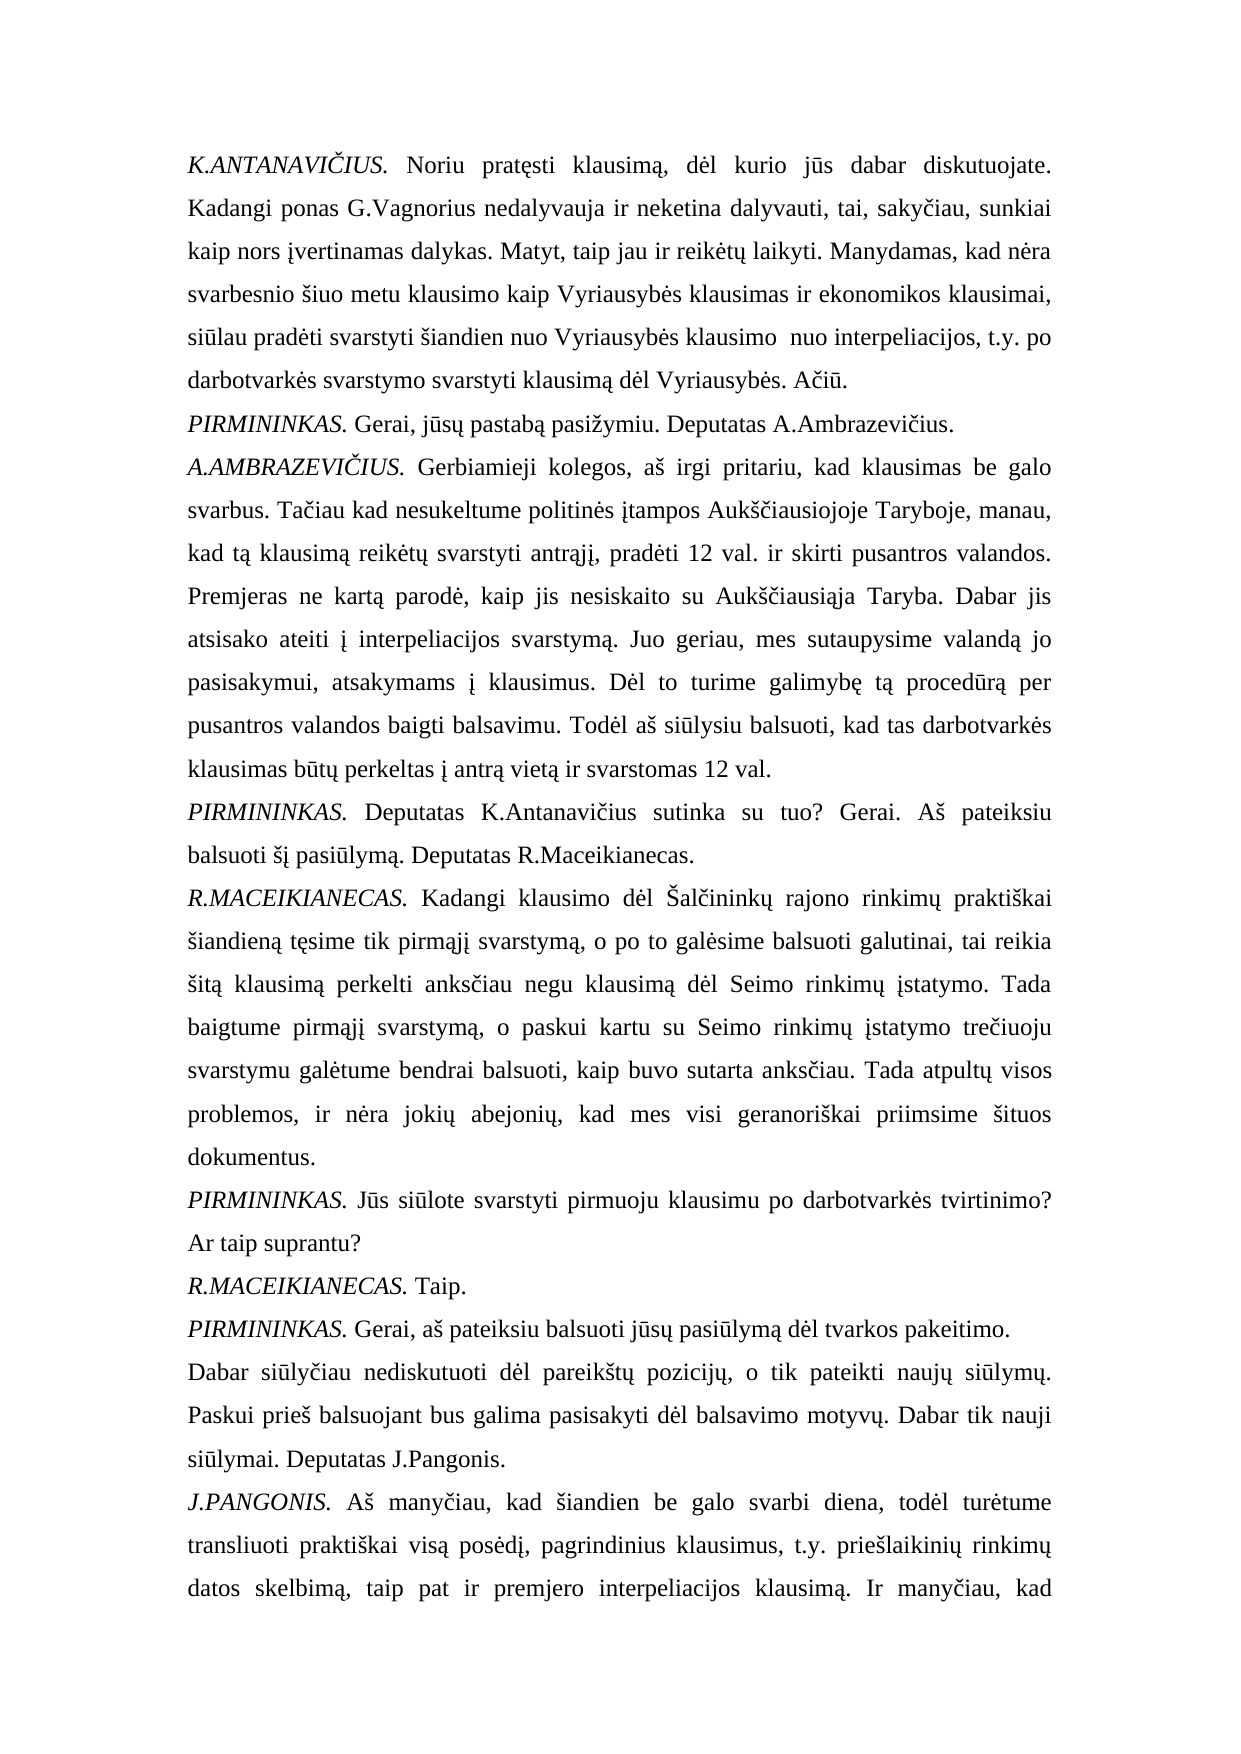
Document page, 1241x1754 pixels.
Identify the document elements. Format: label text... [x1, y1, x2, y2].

text PIRMININKAS. Deputatas K.Antanavičius sutinka su tuo? Gerai. Aš pateiksiu balsuoti šį pasiūlymą. Deputatas R.Maceikianecas. [187, 797, 1053, 869]
text K.ANTANAVIČIUS. Noriu pratęsti klausimą, dėl kurio jūs dabar diskutuojate. Kadangi ponas G.Vagnorius nedalyvauja ir neketina dalyvauti, tai, sakyčiau, sunkiai kaip nors įvertinamas dalykas. Matyt, taip jau ir reikėtų laikyti. Manydamas, kad nėra svarbesnio šiuo metu klausimo kaip Vyriausybės klausimas ir ekonomikos klausimai, siūlau pradėti svarstyti šiandien nuo Vyriausybės klausimo nuo interpeliacijos, t.y. po darbotvarkės svarstymo svarstyti klausimą dėl Vyriausybės. Ačiū. [187, 150, 1053, 394]
text Dabar siūlyčiau nediskutuoti dėl pareikštų pozicijų, o tik pateikti naujų siūlymų. Paskui prieš balsuojant bus galima pasisakyti dėl balsavimo motyvų. Dabar tik nauji siūlymai. Deputatas J.Pangonis. [187, 1357, 1053, 1472]
text PIRMININKAS. Gerai, jūsų pastabą pasižymiu. Deputatas A.Ambrazevičius. [187, 409, 1053, 437]
text PIRMININKAS. Jūs siūlote svarstyti pirmuoju klausimu po darbotvarkės tvirtinimo? Ar taip suprantu? [187, 1185, 1053, 1257]
text PIRMININKAS. Gerai, aš pateiksiu balsuoti jūsų pasiūlymą dėl tvarkos pakeitimo. [187, 1314, 1053, 1343]
text R.MACEIKIANECAS. Kadangi klausimo dėl Šalčininkų rajono rinkimų praktiškai šiandieną tęsime tik pirmąjį svarstymą, o po to galėsime balsuoti galutinai, tai reikia šitą klausimą perkelti anksčiau negu klausimą dėl Seimo rinkimų įstatymo. Tada baigtume pirmąjį svarstymą, o paskui kartu su Seimo rinkimų įstatymo trečiuoju svarstymu galėtume bendrai balsuoti, kaip buvo sutarta anksčiau. Tada atpultų visos problemos, ir nėra jokių abejonių, kad mes visi geranoriškai priimsime šituos dokumentus. [187, 883, 1053, 1171]
text R.MACEIKIANECAS. Taip. [187, 1271, 1053, 1300]
text A.AMBRAZEVIČIUS. Gerbiamieji kolegos, aš irgi pritariu, kad klausimas be galo svarbus. Tačiau kad nesukeltume politinės įtampos Aukščiausiojoje Taryboje, manau, kad tą klausimą reikėtų svarstyti antrąjį, pradėti 12 val. ir skirti pusantros valandos. Premjeras ne kartą parodė, kaip jis nesiskaito su Aukščiausiąja Taryba. Dabar jis atsisako ateiti į interpeliacijos svarstymą. Juo geriau, mes sutaupysime valandą jo pasisakymui, atsakymams į klausimus. Dėl to turime galimybę tą procedūrą per pusantros valandos baigti balsavimu. Todėl aš siūlysiu balsuoti, kad tas darbotvarkės klausimas būtų perkeltas į antrą vietą ir svarstomas 12 val. [187, 452, 1053, 782]
text J.PANGONIS. Aš manyčiau, kad šiandien be galo svarbi diena, todėl turėtume transliuoti praktiškai visą posėdį, pagrindinius klausimus, t.y. priešlaikinių rinkimų datos skelbimą, taip pat ir premjero interpeliacijos klausimą. Ir manyčiau, kad [187, 1487, 1053, 1602]
